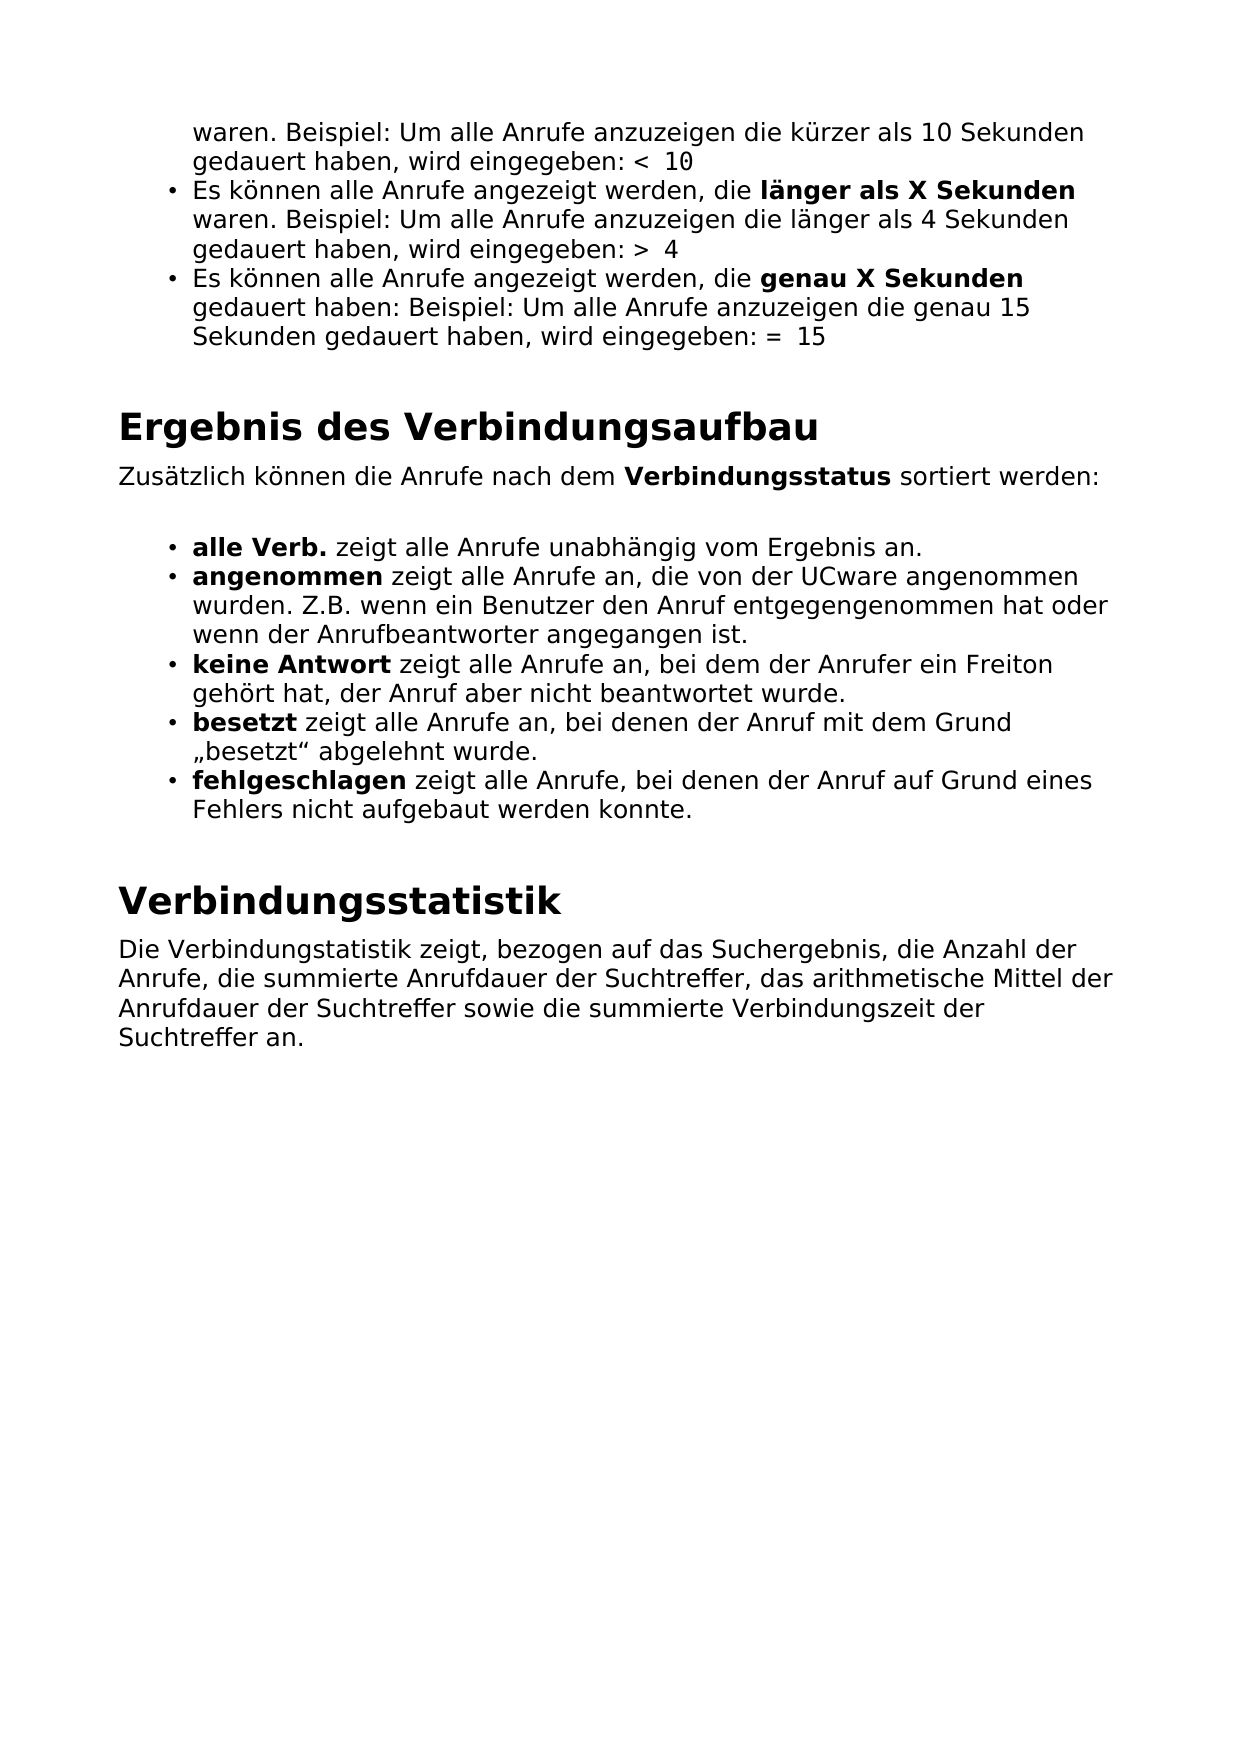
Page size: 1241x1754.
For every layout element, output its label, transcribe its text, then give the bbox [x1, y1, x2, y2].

subtitle Ergebnis des Verbindungsaufbau [118, 406, 1122, 449]
list fehlgeschlagen zeigt alle Anrufe, bei denen der Anruf auf Grund eines Fehlers nicht aufgebaut werden konnte. [177, 767, 1122, 825]
list keine Antwort zeigt alle Anrufe an, bei dem der Anrufer ein Freiton gehört hat, der Anruf aber nicht beantwortet wurde. [177, 650, 1122, 708]
list angenommen zeigt alle Anrufe an, die von der UCware angenommen wurden. Z.B. wenn ein Benutzer den Anruf entgegengenommen hat oder wenn der Anrufbeantworter angegangen ist. [177, 562, 1122, 650]
list besetzt zeigt alle Anrufe an, bei denen der Anruf mit dem Grund „besetzt“ abgelehnt wurde. [177, 708, 1122, 767]
subtitle Verbindungsstatistik [118, 879, 1122, 923]
list waren. Beispiel: Um alle Anrufe anzuzeigen die kürzer als 10 Sekunden gedauert haben, wird eingegeben: < 10 [177, 118, 1122, 176]
list Es können alle Anrufe angezeigt werden, die länger als X Sekunden waren. Beispiel: Um alle Anrufe anzuzeigen die länger als 4 Sekunden gedauert haben, wird eingegeben: > 4 [177, 176, 1122, 264]
text Zusätzlich können die Anrufe nach dem Verbindungsstatus sortiert werden: [118, 462, 1122, 491]
list alle Verb. zeigt alle Anrufe unabhängig vom Ergebnis an. [177, 533, 1122, 562]
list Es können alle Anrufe angezeigt werden, die genau X Sekunden gedauert haben: Beispiel: Um alle Anrufe anzuzeigen die genau 15 Sekunden gedauert haben, wird eingegeben: = 15 [177, 264, 1122, 351]
text Die Verbindungstatistik zeigt, bezogen auf das Suchergebnis, die Anzahl der Anrufe, die summierte Anrufdauer der Suchtreffer, das arithmetische Mittel der Anrufdauer der Suchtreffer sowie die summierte Verbindungszeit der Suchtreffer an. [118, 936, 1122, 1052]
